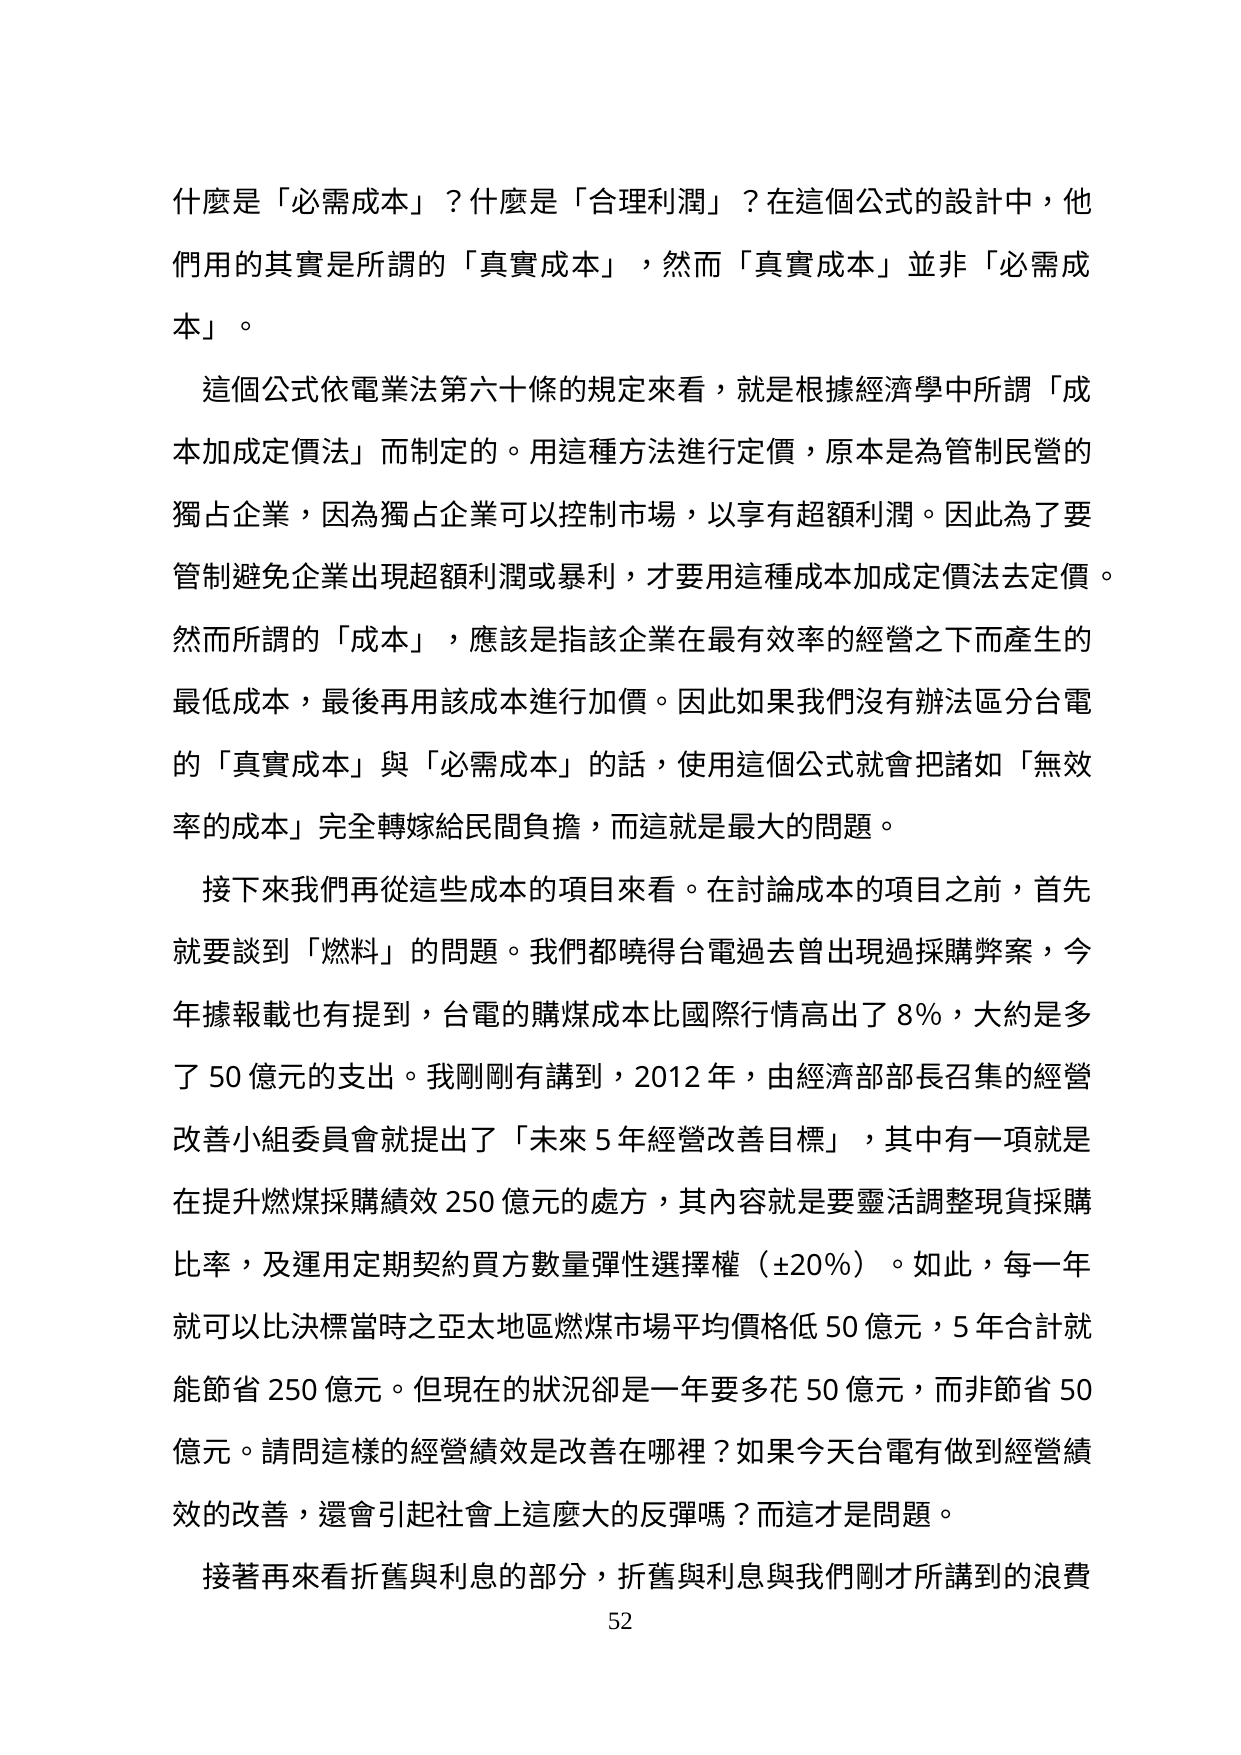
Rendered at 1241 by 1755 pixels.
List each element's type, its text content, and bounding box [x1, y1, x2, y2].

text 接著再來看折舊與利息的部分，折舊與利息與我們剛才所講到的浪費投資太多有關。台電投資的浪費，包括核四在內，預算就已增加達三千多億元，就因為浪費的投資太多，而台電許多的建設都要借錢，造成其累積負債就超過了一兆三千多億元。這樣算一算，光是每年的利息以及浪費投資的折舊部分，就要好幾百億了。這樣台電怎麼可能不虧損？從2008年迄今，每年的備用容量率都超過20％，除了去年有降到17.5％以外。這些超過20％的備用容量率，讓台電一年平均的產能利用率，也就是設備利用率不到六成，平均有四成的電廠就是放在那邊養蚊子。這種浪費的情形，現在就可以透過這個公式放在折舊利息轉嫁出去。請問這樣有合理嗎？這樣不就等於是在鼓勵台電儘量進行浮濫浪費的投資嗎？ [173, 1533, 1093, 1596]
text 接下來我們再從這些成本的項目來看。在討論成本的項目之前，首先就要談到「燃料」的問題。我們都曉得台電過去曾出現過採購弊案，今年據報載也有提到，台電的購煤成本比國際行情高出了8％，大約是多了50億元的支出。我剛剛有講到，2012年，由經濟部部長召集的經營改善小組委員會就提出了「未來5年經營改善目標」，其中有一項就是在提升燃煤採購績效250億元的處方，其內容就是要靈活調整現貨採購比率，及運用定期契約買方數量彈性選擇權（±20％）。如此，每一年就可以比決標當時之亞太地區燃煤市場平均價格低50億元，5年合計就能節省250億元。但現在的狀況卻是一年要多花50億元，而非節省50億元。請問這樣的經營績效是改善在哪裡？如果今天台電有做到經營績效的改善，還會引起社會上這麼大的反彈嗎？而這才是問題。 [173, 846, 1093, 1533]
text 他們第二大的問題是什麼呢？剛剛我們從電價公式中可以看到諸如「必需成本」、「真實成本」等術語，其實這個公式混淆了「必需成本」與「真實成本」，等於是將台電所有經營不善的「無效率成本」完全轉嫁給消費者，以保證讓台電穩賺不賠。雖然依電業法第六十條之規定，電價之訂定確實要能抵償其必需成本，以獲得合理利潤，但問題是，什麼是「必需成本」？什麼是「合理利潤」？在這個公式的設計中，他們用的其實是所謂的「真實成本」，然而「真實成本」並非「必需成本」。 [173, 158, 1093, 346]
text 這個公式依電業法第六十條的規定來看，就是根據經濟學中所謂「成本加成定價法」而制定的。用這種方法進行定價，原本是為管制民營的獨占企業，因為獨占企業可以控制市場，以享有超額利潤。因此為了要管制避免企業出現超額利潤或暴利，才要用這種成本加成定價法去定價。然而所謂的「成本」，應該是指該企業在最有效率的經營之下而產生的最低成本，最後再用該成本進行加價。因此如果我們沒有辦法區分台電的「真實成本」與「必需成本」的話，使用這個公式就會把諸如「無效率的成本」完全轉嫁給民間負擔，而這就是最大的問題。 [173, 346, 1093, 846]
